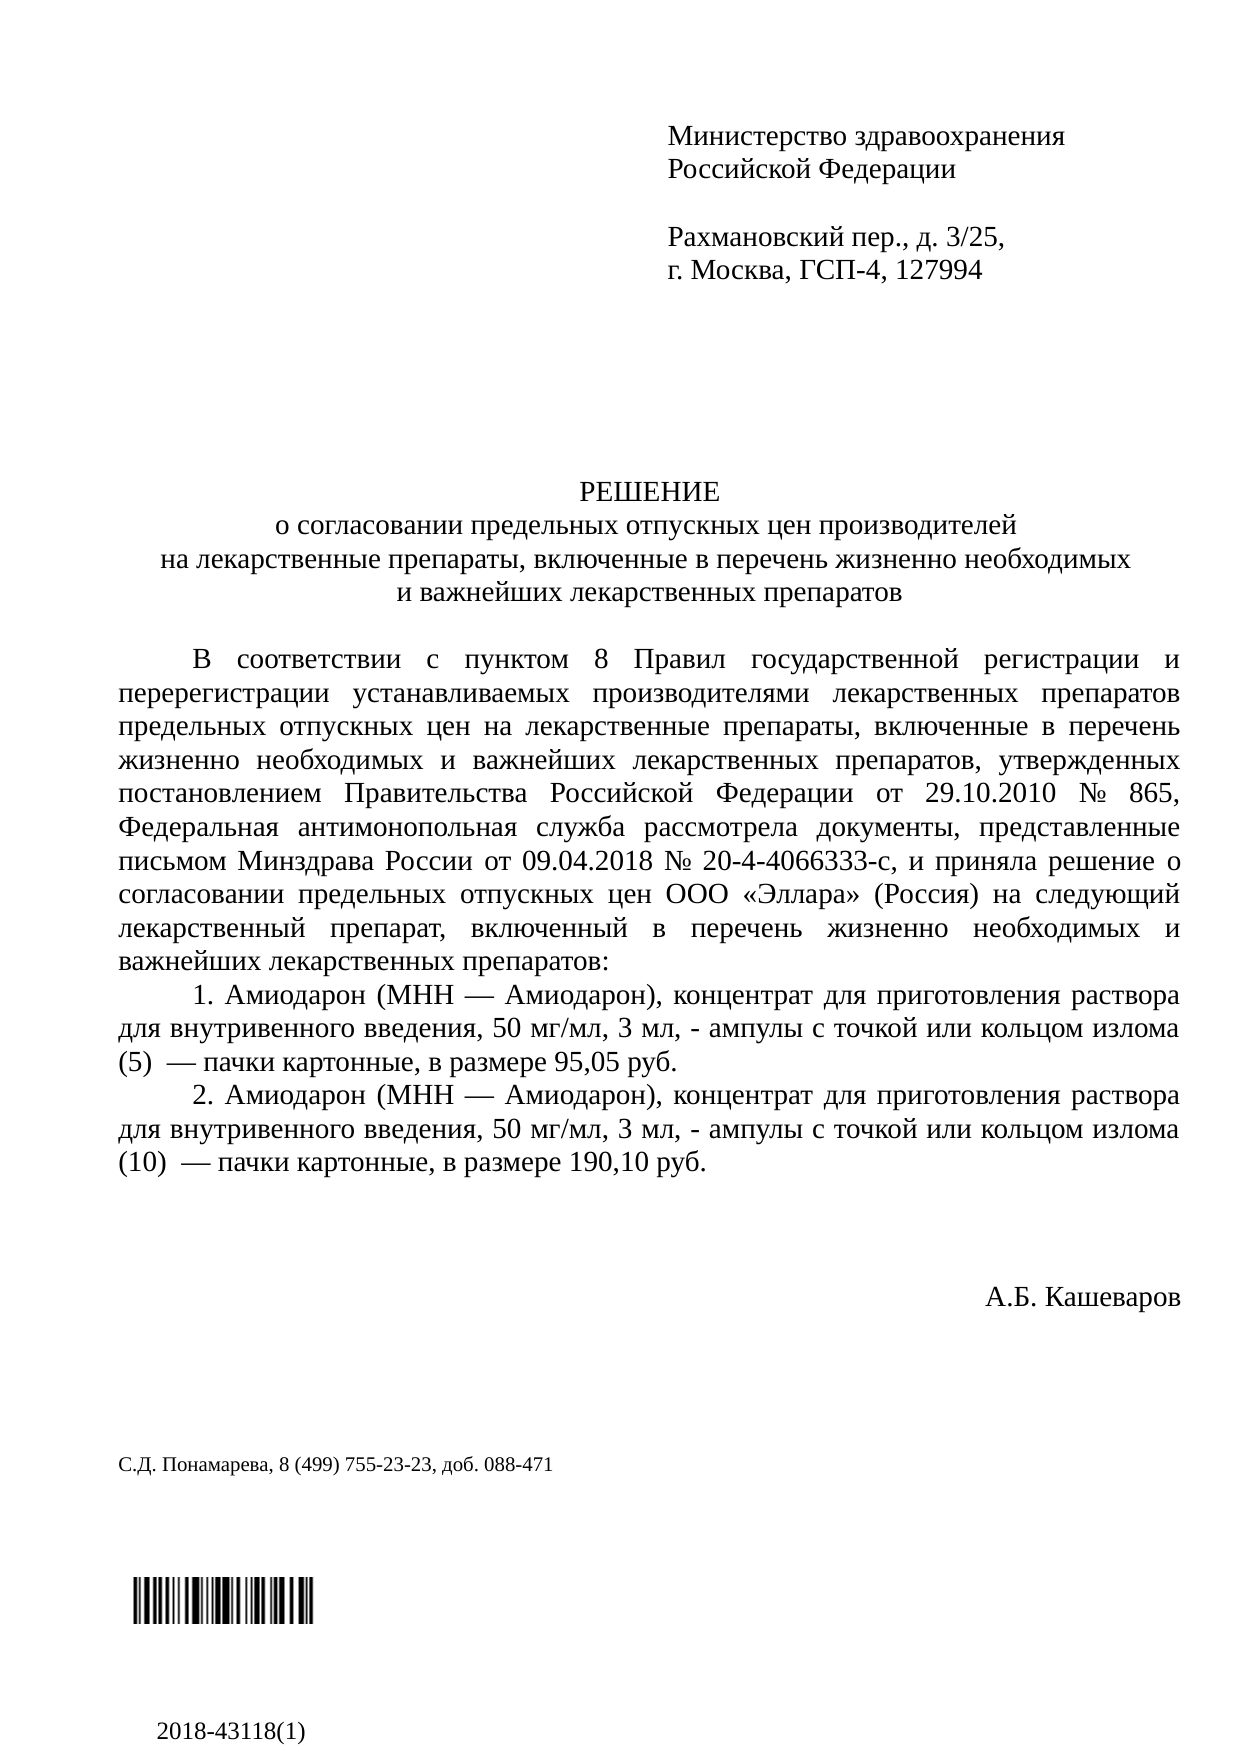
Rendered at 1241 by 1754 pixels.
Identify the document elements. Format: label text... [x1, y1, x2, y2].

picture [118, 1577, 331, 1624]
text А.Б. Кашеваров [118, 1279, 1181, 1312]
text г. Москва, ГСП-4, 127994 [667, 252, 1181, 286]
text В соответствии с пунктом 8 Правил государственной регистрации и перерегистрации устанавливаемых производителями лекарственных препаратов предельных отпускных цен на лекарственные препараты, включенные в перечень жизненно необходимых и важнейших лекарственных препаратов, утвержденных постановлением Правительства Российской Федерации от 29.10.2010 № 865, Федеральная антимонопольная служба рассмотрела документы, представленные письмом Минздрава России от 09.04.2018 № 20-4-4066333-с, и приняла решение о согласовании предельных отпускных цен ООО «Эллара» (Россия) на следующий лекарственный препарат, включенный в перечень жизненно необходимых и важнейших лекарственных препаратов: [118, 641, 1181, 977]
text о согласовании предельных отпускных цен производителей [118, 507, 1181, 541]
text Министерство здравоохранения [667, 118, 1181, 152]
text 1. Амиодарон (МНН — Амиодарон), концентрат для приготовления раствора для внутривенного введения, 50 мг/мл, 3 мл, - ампулы с точкой или кольцом излома (5) — пачки картонные, в размере 95,05 руб. [118, 977, 1181, 1077]
text 2. Амиодарон (МНН — Амиодарон), концентрат для приготовления раствора для внутривенного введения, 50 мг/мл, 3 мл, - ампулы с точкой или кольцом излома (10) — пачки картонные, в размере 190,10 руб. [118, 1077, 1181, 1178]
text С.Д. Понамарева, 8 (499) 755-23-23, доб. 088-471 [118, 1452, 1181, 1476]
text Рахмановский пер., д. 3/25, [667, 219, 1181, 252]
text и важнейших лекарственных препаратов [118, 574, 1181, 608]
text РЕШЕНИЕ [118, 474, 1181, 507]
text на лекарственные препараты, включенные в перечень жизненно необходимых [118, 541, 1181, 574]
text Российской Федерации [667, 152, 1181, 185]
